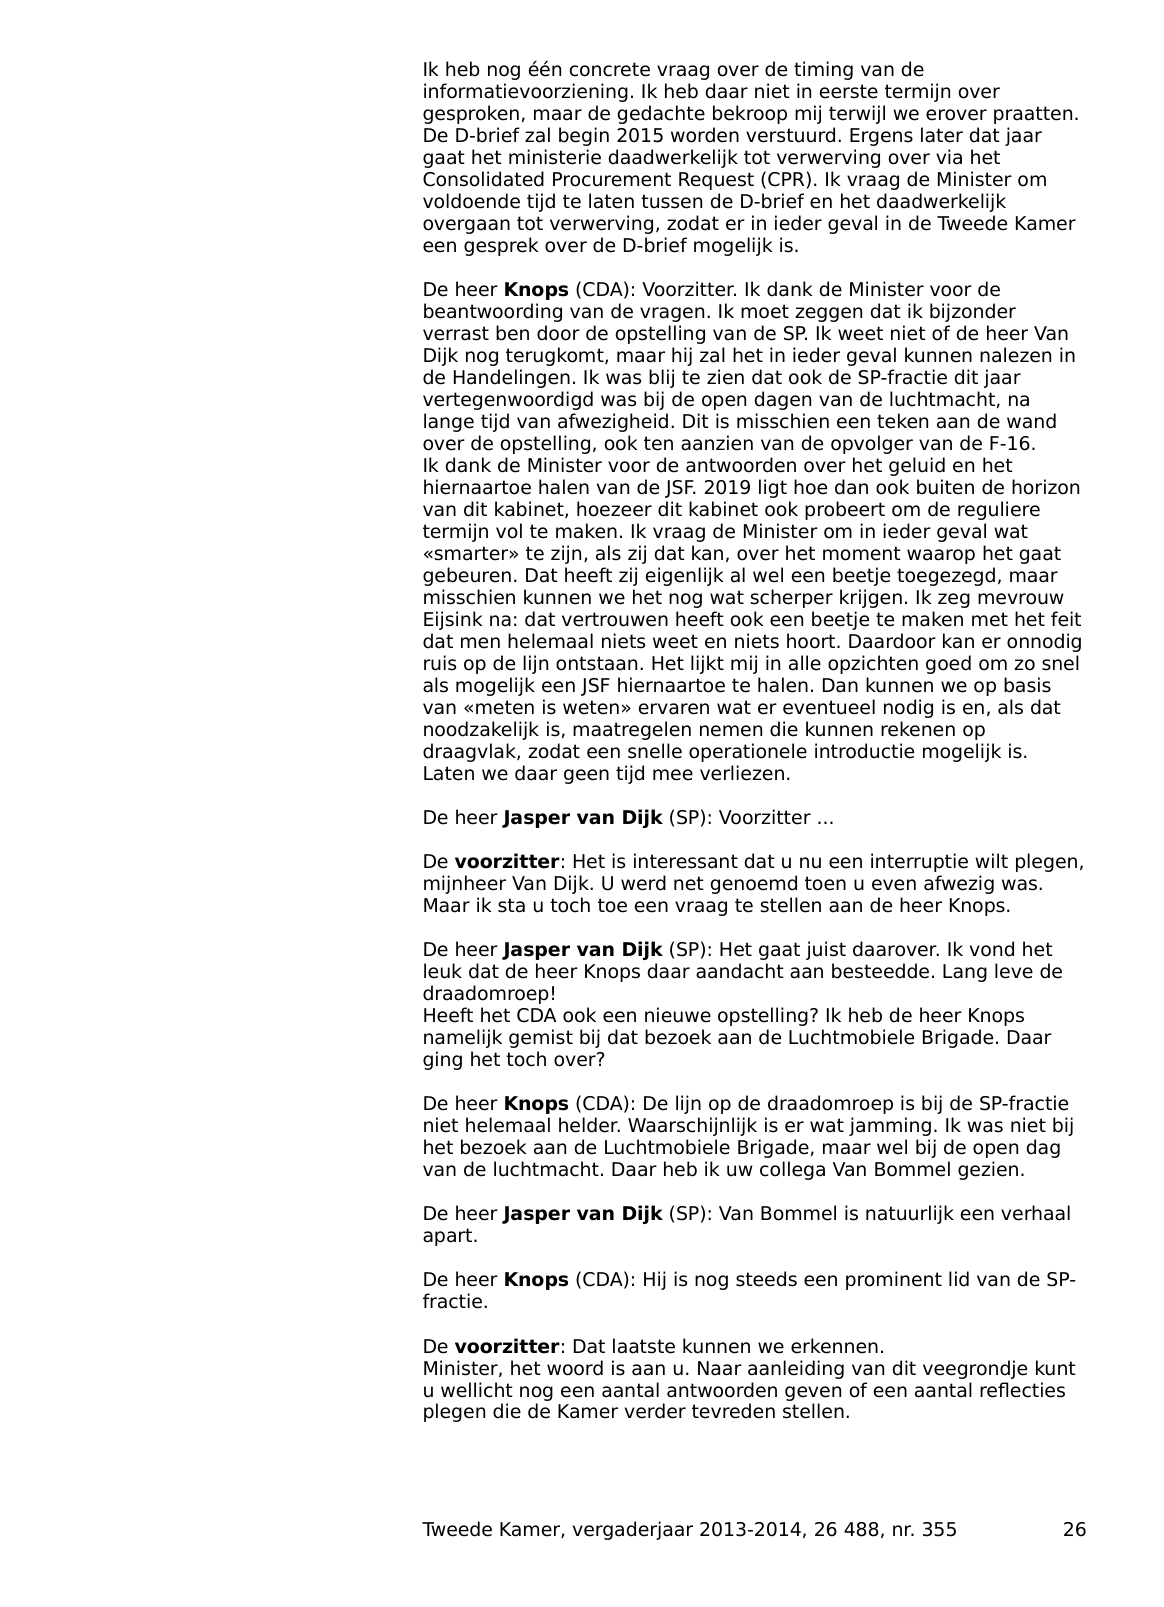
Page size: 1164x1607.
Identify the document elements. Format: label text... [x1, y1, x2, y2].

text De heer Jasper van Dijk (SP): Voorzitter ... [422, 807, 1087, 829]
text De heer Knops (CDA): Hij is nog steeds een prominent lid van de SP-fractie. [422, 1269, 1087, 1313]
text De heer Knops (CDA): De lijn op de draadomroep is bij de SP-fractie niet helemaal helder. Waarschijnlijk is er wat jamming. Ik was niet bij het bezoek aan de Luchtmobiele Brigade, maar wel bij de open dag van de luchtmacht. Daar heb ik uw collega Van Bommel gezien. [422, 1093, 1087, 1181]
text Heeft het CDA ook een nieuwe opstelling? Ik heb de heer Knops namelijk gemist bij dat bezoek aan de Luchtmobiele Brigade. Daar ging het toch over? [422, 1005, 1087, 1071]
text De heer Knops (CDA): Voorzitter. Ik dank de Minister voor de beantwoording van de vragen. Ik moet zeggen dat ik bijzonder verrast ben door de opstelling van de SP. Ik weet niet of de heer Van Dijk nog terugkomt, maar hij zal het in ieder geval kunnen nalezen in de Handelingen. Ik was blij te zien dat ook de SP-fractie dit jaar vertegenwoordigd was bij de open dagen van de luchtmacht, na lange tijd van afwezigheid. Dit is misschien een teken aan de wand over de opstelling, ook ten aanzien van de opvolger van de F-16. [422, 279, 1087, 455]
text Ik dank de Minister voor de antwoorden over het geluid en het hiernaartoe halen van de JSF. 2019 ligt hoe dan ook buiten de horizon van dit kabinet, hoezeer dit kabinet ook probeert om de reguliere termijn vol te maken. Ik vraag de Minister om in ieder geval wat «smarter» te zijn, als zij dat kan, over het moment waarop het gaat gebeuren. Dat heeft zij eigenlijk al wel een beetje toegezegd, maar misschien kunnen we het nog wat scherper krijgen. Ik zeg mevrouw Eijsink na: dat vertrouwen heeft ook een beetje te maken met het feit dat men helemaal niets weet en niets hoort. Daardoor kan er onnodig ruis op de lijn ontstaan. Het lijkt mij in alle opzichten goed om zo snel als mogelijk een JSF hiernaartoe te halen. Dan kunnen we op basis van «meten is weten» ervaren wat er eventueel nodig is en, als dat noodzakelijk is, maatregelen nemen die kunnen rekenen op draagvlak, zodat een snelle operationele introductie mogelijk is. Laten we daar geen tijd mee verliezen. [422, 455, 1087, 784]
text De heer Jasper van Dijk (SP): Van Bommel is natuurlijk een verhaal apart. [422, 1203, 1087, 1247]
text De heer Jasper van Dijk (SP): Het gaat juist daarover. Ik vond het leuk dat de heer Knops daar aandacht aan besteedde. Lang leve de draadomroep! [422, 939, 1087, 1005]
text De voorzitter: Het is interessant dat u nu een interruptie wilt plegen, mijnheer Van Dijk. U werd net genoemd toen u even afwezig was. Maar ik sta u toch toe een vraag te stellen aan de heer Knops. [422, 851, 1087, 917]
text Minister, het woord is aan u. Naar aanleiding van dit veegrondje kunt u wellicht nog een aantal antwoorden geven of een aantal reflecties plegen die de Kamer verder tevreden stellen. [422, 1357, 1087, 1423]
text Ik heb nog één concrete vraag over de timing van de informatievoorziening. Ik heb daar niet in eerste termijn over gesproken, maar de gedachte bekroop mij terwijl we erover praatten. De D-brief zal begin 2015 worden verstuurd. Ergens later dat jaar gaat het ministerie daadwerkelijk tot verwerving over via het Consolidated Procurement Request (CPR). Ik vraag de Minister om voldoende tijd te laten tussen de D-brief en het daadwerkelijk overgaan tot verwerving, zodat er in ieder geval in de Tweede Kamer een gesprek over de D-brief mogelijk is. [422, 59, 1087, 257]
text De voorzitter: Dat laatste kunnen we erkennen. [422, 1336, 1087, 1357]
